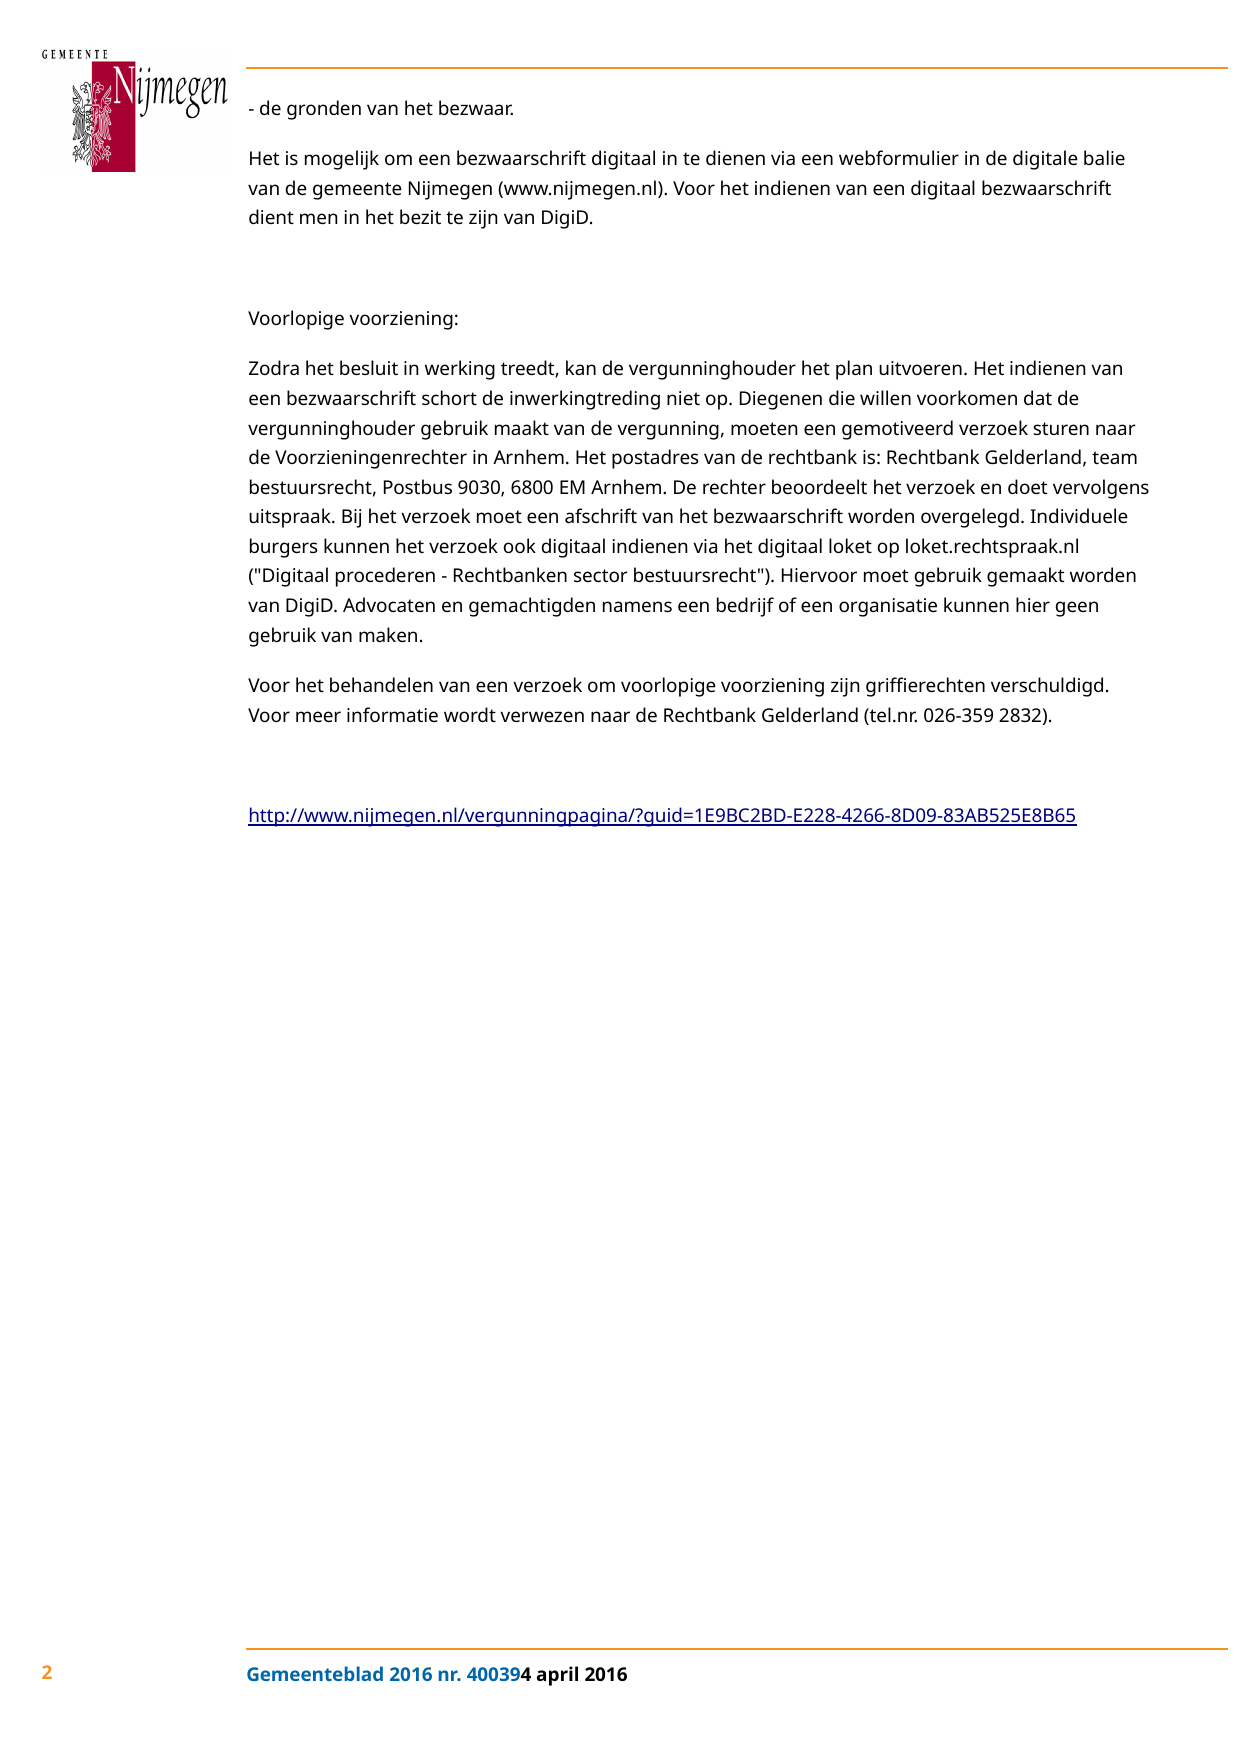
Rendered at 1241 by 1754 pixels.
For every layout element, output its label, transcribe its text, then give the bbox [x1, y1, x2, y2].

text Voorlopige voorziening: [248, 305, 1152, 331]
text http://www.nijmegen.nl/vergunningpagina/?guid=1E9BC2BD-E228-4266-8D09-83AB525E8B65 [248, 803, 1152, 828]
text Het is mogelijk om een bezwaarschrift digitaal in te dienen via een webformulier in de digitale balie van de gemeente Nijmegen (www.nijmegen.nl). Voor het indienen van een digitaal bezwaarschrift dient men in het bezit te zijn van DigiD. [248, 145, 1152, 230]
picture [41, 47, 231, 172]
text Zodra het besluit in werking treedt, kan de vergunninghouder het plan uitvoeren. Het indienen van een bezwaarschrift schort de inwerkingtreding niet op. Diegenen die willen voorkomen dat de vergunninghouder gebruik maakt van de vergunning, moeten een gemotiveerd verzoek sturen naar de Voorzieningenrechter in Arnhem. Het postadres van de rechtbank is: Rechtbank Gelderland, team bestuursrecht, Postbus 9030, 6800 EM Arnhem. De rechter beoordeelt het verzoek en doet vervolgens uitspraak. Bij het verzoek moet een afschrift van het bezwaarschrift worden overgelegd. Individuele burgers kunnen het verzoek ook digitaal indienen via het digitaal loket op loket.rechtspraak.nl ("Digitaal procederen - Rechtbanken sector bestuursrecht"). Hiervoor moet gebruik gemaakt worden van DigiD. Advocaten en gemachtigden namens een bedrijf of een organisatie kunnen hier geen gebruik van maken. [248, 356, 1152, 648]
text Voor het behandelen van een verzoek om voorlopige voorziening zijn griffierechten verschuldigd. Voor meer informatie wordt verwezen naar de Rechtbank Gelderland (tel.nr. 026-359 2832). [248, 672, 1152, 728]
text - de gronden van het bezwaar. [248, 95, 1152, 121]
